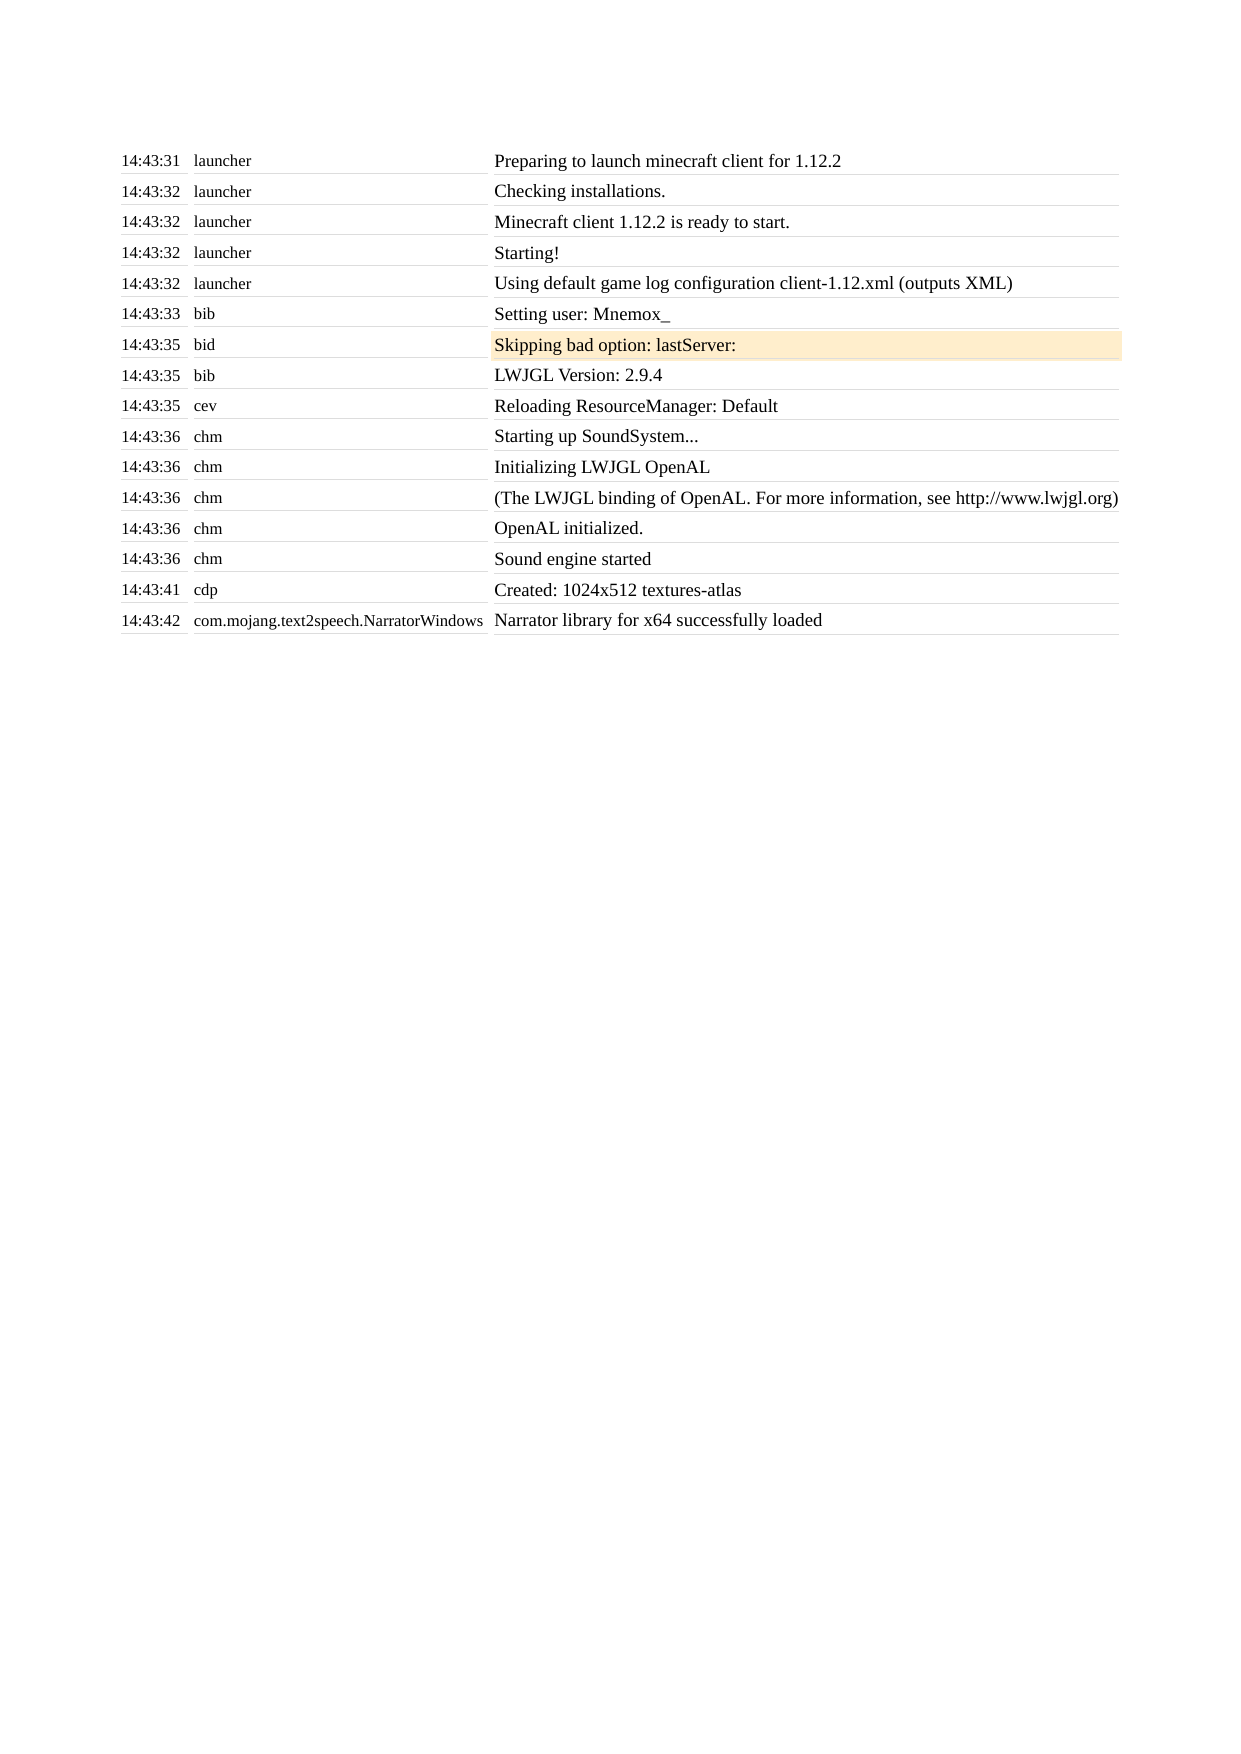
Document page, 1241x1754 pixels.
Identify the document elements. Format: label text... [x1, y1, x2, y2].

table_cell Using default game log configuration client-1.12.xml (outputs XML) [491, 269, 1122, 300]
table_cell 14:43:36 [118, 545, 191, 576]
table_cell 14:43:35 [118, 331, 191, 361]
table_cell 14:43:32 [118, 239, 191, 269]
table_header 14:43:31 [118, 147, 191, 177]
table_cell Minecraft client 1.12.2 is ready to start. [491, 208, 1122, 239]
table_cell Narrator library for x64 successfully loaded [491, 606, 1122, 637]
table_cell 14:43:32 [118, 208, 191, 239]
table_cell Checking installations. [491, 178, 1122, 208]
table_cell Setting user: Mnemox_ [491, 300, 1122, 331]
table_cell bib [191, 361, 491, 392]
table_cell chm [191, 545, 491, 576]
table_cell 14:43:35 [118, 392, 191, 422]
table_cell 14:43:32 [118, 269, 191, 300]
table_cell chm [191, 453, 491, 484]
table_cell Sound engine started [491, 545, 1122, 576]
table_cell bid [191, 331, 491, 361]
table_cell launcher [191, 208, 491, 239]
table_cell Starting up SoundSystem... [491, 423, 1122, 453]
table_cell 14:43:36 [118, 484, 191, 514]
table_cell Skipping bad option: lastServer: [491, 331, 1122, 361]
table_header launcher [191, 147, 491, 177]
table_cell (The LWJGL binding of OpenAL. For more information, see http://www.lwjgl.org) [491, 484, 1122, 514]
table_cell OpenAL initialized. [491, 514, 1122, 545]
table_cell 14:43:32 [118, 178, 191, 208]
table_cell LWJGL Version: 2.9.4 [491, 361, 1122, 392]
table_cell cev [191, 392, 491, 422]
table_cell bib [191, 300, 491, 331]
table_cell launcher [191, 269, 491, 300]
table_cell chm [191, 484, 491, 514]
table_cell launcher [191, 239, 491, 269]
table_cell launcher [191, 178, 491, 208]
table_cell Initializing LWJGL OpenAL [491, 453, 1122, 484]
table_cell 14:43:36 [118, 514, 191, 545]
table_cell Starting! [491, 239, 1122, 269]
table_cell 14:43:41 [118, 576, 191, 606]
table_cell chm [191, 514, 491, 545]
table_cell 14:43:33 [118, 300, 191, 331]
table_cell chm [191, 423, 491, 453]
table_cell 14:43:42 [118, 606, 191, 637]
table_cell cdp [191, 576, 491, 606]
table_cell 14:43:36 [118, 453, 191, 484]
table_cell Created: 1024x512 textures-atlas [491, 576, 1122, 606]
table_cell Reloading ResourceManager: Default [491, 392, 1122, 422]
table_cell 14:43:35 [118, 361, 191, 392]
table_header Preparing to launch minecraft client for 1.12.2 [491, 147, 1122, 177]
table_cell 14:43:36 [118, 423, 191, 453]
table_cell com.mojang.text2speech.NarratorWindows [191, 606, 491, 637]
